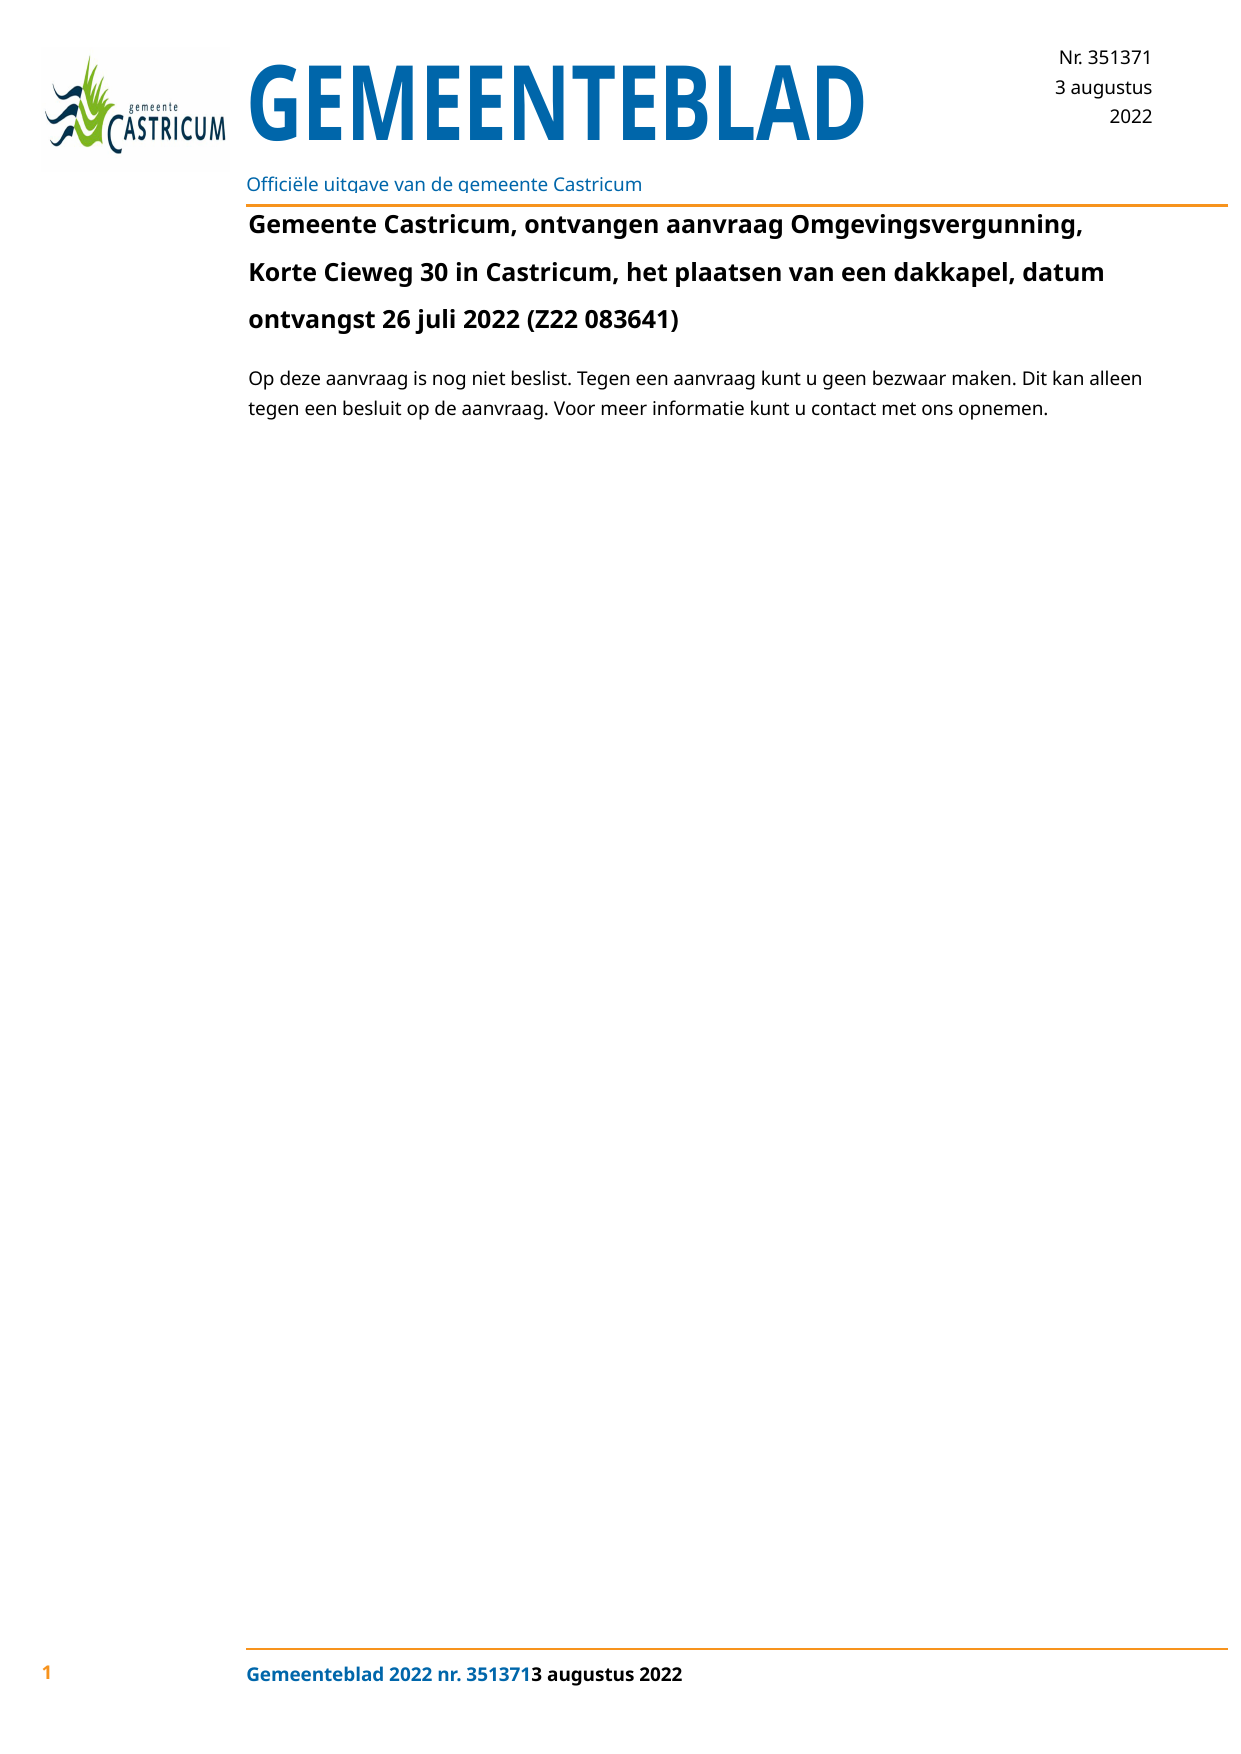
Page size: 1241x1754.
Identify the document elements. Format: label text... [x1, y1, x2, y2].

picture [41, 47, 231, 172]
text Op deze aanvraag is nog niet beslist. Tegen een aanvraag kunt u geen bezwaar maken. Dit kan alleen tegen een besluit op de aanvraag. Voor meer informatie kunt u contact met ons opnemen. [248, 366, 1152, 421]
text Gemeente Castricum, ontvangen aanvraag Omgevingsvergunning, Korte Cieweg 30 in Castricum, het plaatsen van een dakkapel, datum ontvangst 26 juli 2022 (Z22 083641) [248, 207, 1152, 336]
